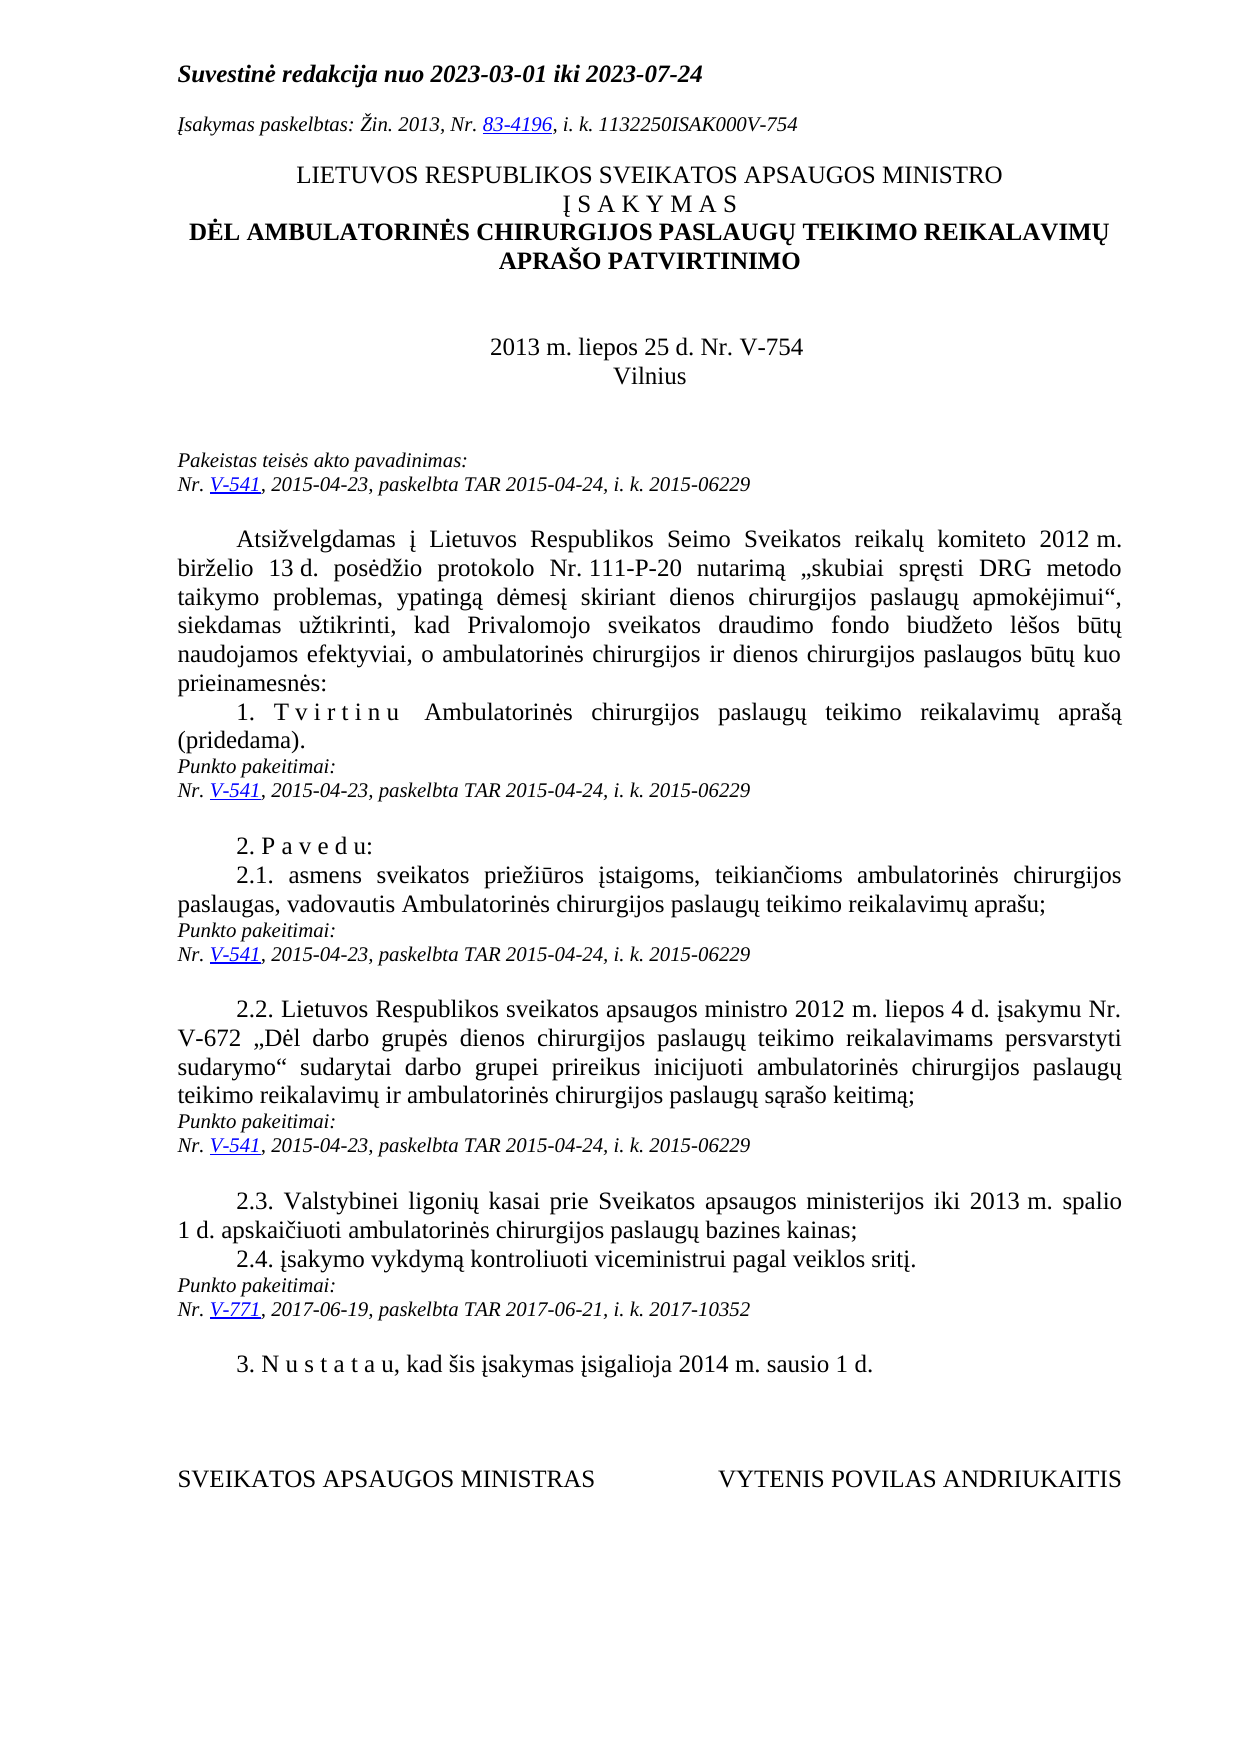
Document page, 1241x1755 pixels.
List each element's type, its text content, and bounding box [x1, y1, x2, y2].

text SVEIKATOS APSAUGOS MINISTRAS VYTENIS POVILAS ANDRIUKAITIS [177, 1464, 1122, 1493]
text Punkto pakeitimai: [177, 1109, 1122, 1133]
text Į S A K Y M A S [177, 189, 1122, 217]
text 2.2. Lietuvos Respublikos sveikatos apsaugos ministro 2012 m. liepos 4 d. įsakymu Nr. V-672 „Dėl darbo grupės dienos chirurgijos paslaugų teikimo reikalavimams persvarstyti sudarymo“ sudarytai darbo grupei prireikus inicijuoti ambulatorinės chirurgijos paslaugų teikimo reikalavimų ir ambulatorinės chirurgijos paslaugų sąrašo keitimą; [177, 994, 1122, 1109]
text 2. P a v e d u: [177, 831, 1122, 860]
text Suvestinė redakcija nuo 2023-03-01 iki 2023-07-24 [177, 59, 1122, 88]
text Vilnius [177, 361, 1122, 390]
text Nr. V-541, 2015-04-23, paskelbta TAR 2015-04-24, i. k. 2015-06229 [177, 472, 1122, 496]
text 3. N u s t a t a u, kad šis įsakymas įsigalioja 2014 m. sausio 1 d. [177, 1349, 1122, 1378]
text 2013 m. liepos 25 d. Nr. V-754 [177, 332, 1122, 361]
text Punkto pakeitimai: [177, 754, 1122, 778]
text 2.3. Valstybinei ligonių kasai prie Sveikatos apsaugos ministerijos iki 2013 m. spalio 1 d. apskaičiuoti ambulatorinės chirurgijos paslaugų bazines kainas; [177, 1186, 1122, 1244]
text 1. Tvirtinu Ambulatorinės chirurgijos paslaugų teikimo reikalavimų aprašą (pridedama). [177, 697, 1122, 754]
text Punkto pakeitimai: [177, 917, 1122, 942]
text 2.1. asmens sveikatos priežiūros įstaigoms, teikiančioms ambulatorinės chirurgijos paslaugas, vadovautis Ambulatorinės chirurgijos paslaugų teikimo reikalavimų aprašu; [177, 860, 1122, 917]
text Įsakymas paskelbtas: Žin. 2013, Nr. 83-4196, i. k. 1132250ISAK000V-754 [177, 112, 1122, 136]
text 2.4. įsakymo vykdymą kontroliuoti viceministrui pagal veiklos sritį. [236, 1244, 1122, 1272]
text LIETUVOS RESPUBLIKOS SVEIKATOS APSAUGOS MINISTRO [177, 160, 1122, 189]
text Punkto pakeitimai: [177, 1272, 1122, 1297]
text Pakeistas teisės akto pavadinimas: [177, 447, 1122, 472]
text Nr. V-541, 2015-04-23, paskelbta TAR 2015-04-24, i. k. 2015-06229 [177, 778, 1122, 802]
text Nr. V-771, 2017-06-19, paskelbta TAR 2017-06-21, i. k. 2017-10352 [177, 1297, 1122, 1321]
text Atsižvelgdamas į Lietuvos Respublikos Seimo Sveikatos reikalų komiteto 2012 m. birželio 13 d. posėdžio protokolo Nr. 111-P-20 nutarimą „skubiai spręsti DRG metodo taikymo problemas, ypatingą dėmesį skiriant dienos chirurgijos paslaugų apmokėjimui“, siekdamas užtikrinti, kad Privalomojo sveikatos draudimo fondo biudžeto lėšos būtų naudojamos efektyviai, o ambulatorinės chirurgijos ir dienos chirurgijos paslaugos būtų kuo prieinamesnės: [177, 524, 1122, 697]
text DĖL AMBULATORINĖS CHIRURGIJOS PASLAUGŲ TEIKIMO REIKALAVIMŲ APRAŠO PATVIRTINIMO [177, 217, 1122, 275]
text Nr. V-541, 2015-04-23, paskelbta TAR 2015-04-24, i. k. 2015-06229 [177, 942, 1122, 966]
text Nr. V-541, 2015-04-23, paskelbta TAR 2015-04-24, i. k. 2015-06229 [177, 1133, 1122, 1157]
